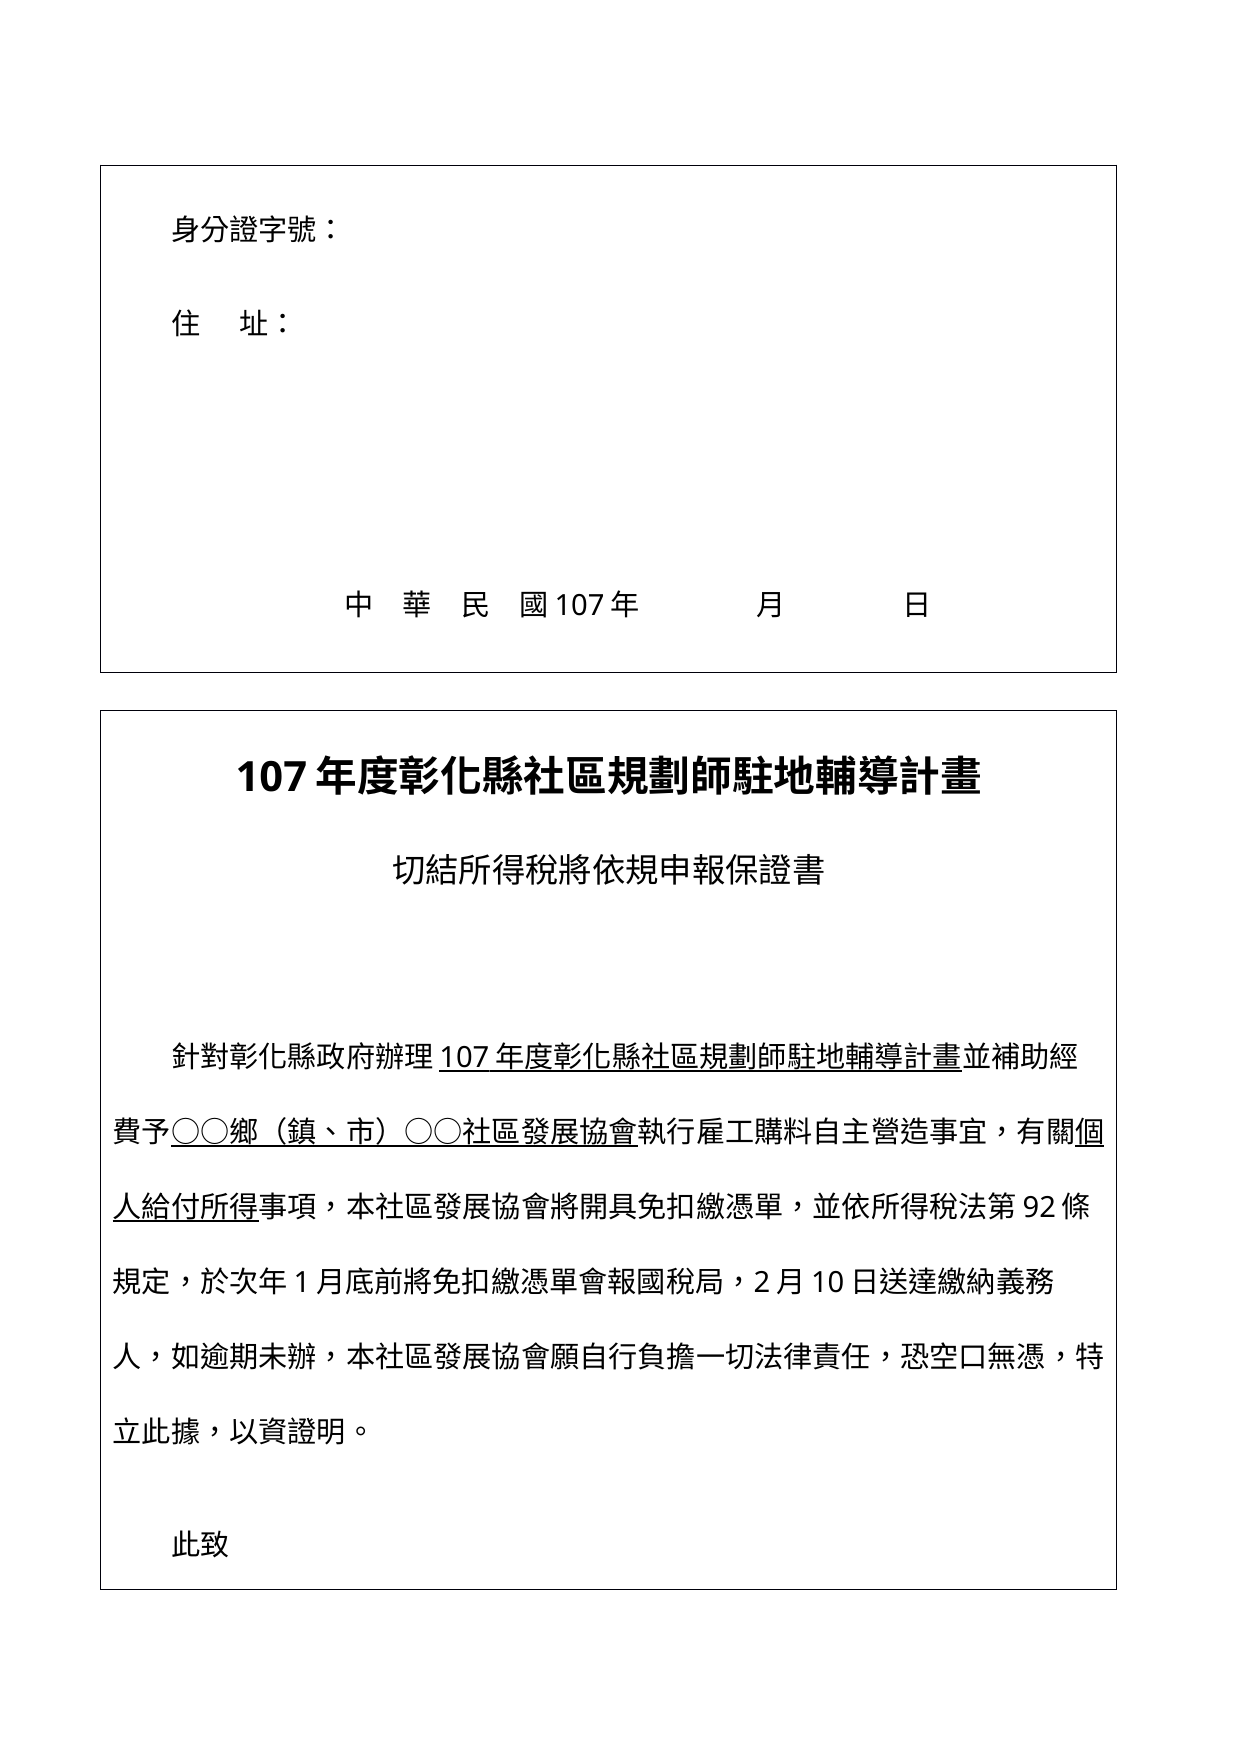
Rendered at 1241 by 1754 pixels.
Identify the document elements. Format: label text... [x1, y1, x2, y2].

table_header 身分證字號： 住 址： 中 華 民 國107年 月 日 [101, 166, 1116, 672]
table_header 107年度彰化縣社區規劃師駐地輔導計畫 切結所得稅將依規申報保證書 針對彰化縣政府辦理107年度彰化縣社區規劃師駐地輔導計畫並補助經費予○○鄉（鎮、市）○○社區發展協會執行雇工購料自主營造事宜，有關個人給付所得事項，本社區發展協會將開具免扣繳憑單，並依所得稅法第92條規定，於次年1月底前將免扣繳憑單會報國稅局，2月10日送達繳納義務人，如逾期未辦，本社區發展協會願自行負擔一切法律責任，恐空口無憑，特立此據，以資證明。 此致 國立虎尾科技大學 中 華 民 國107年 月 日 [101, 711, 1116, 1588]
